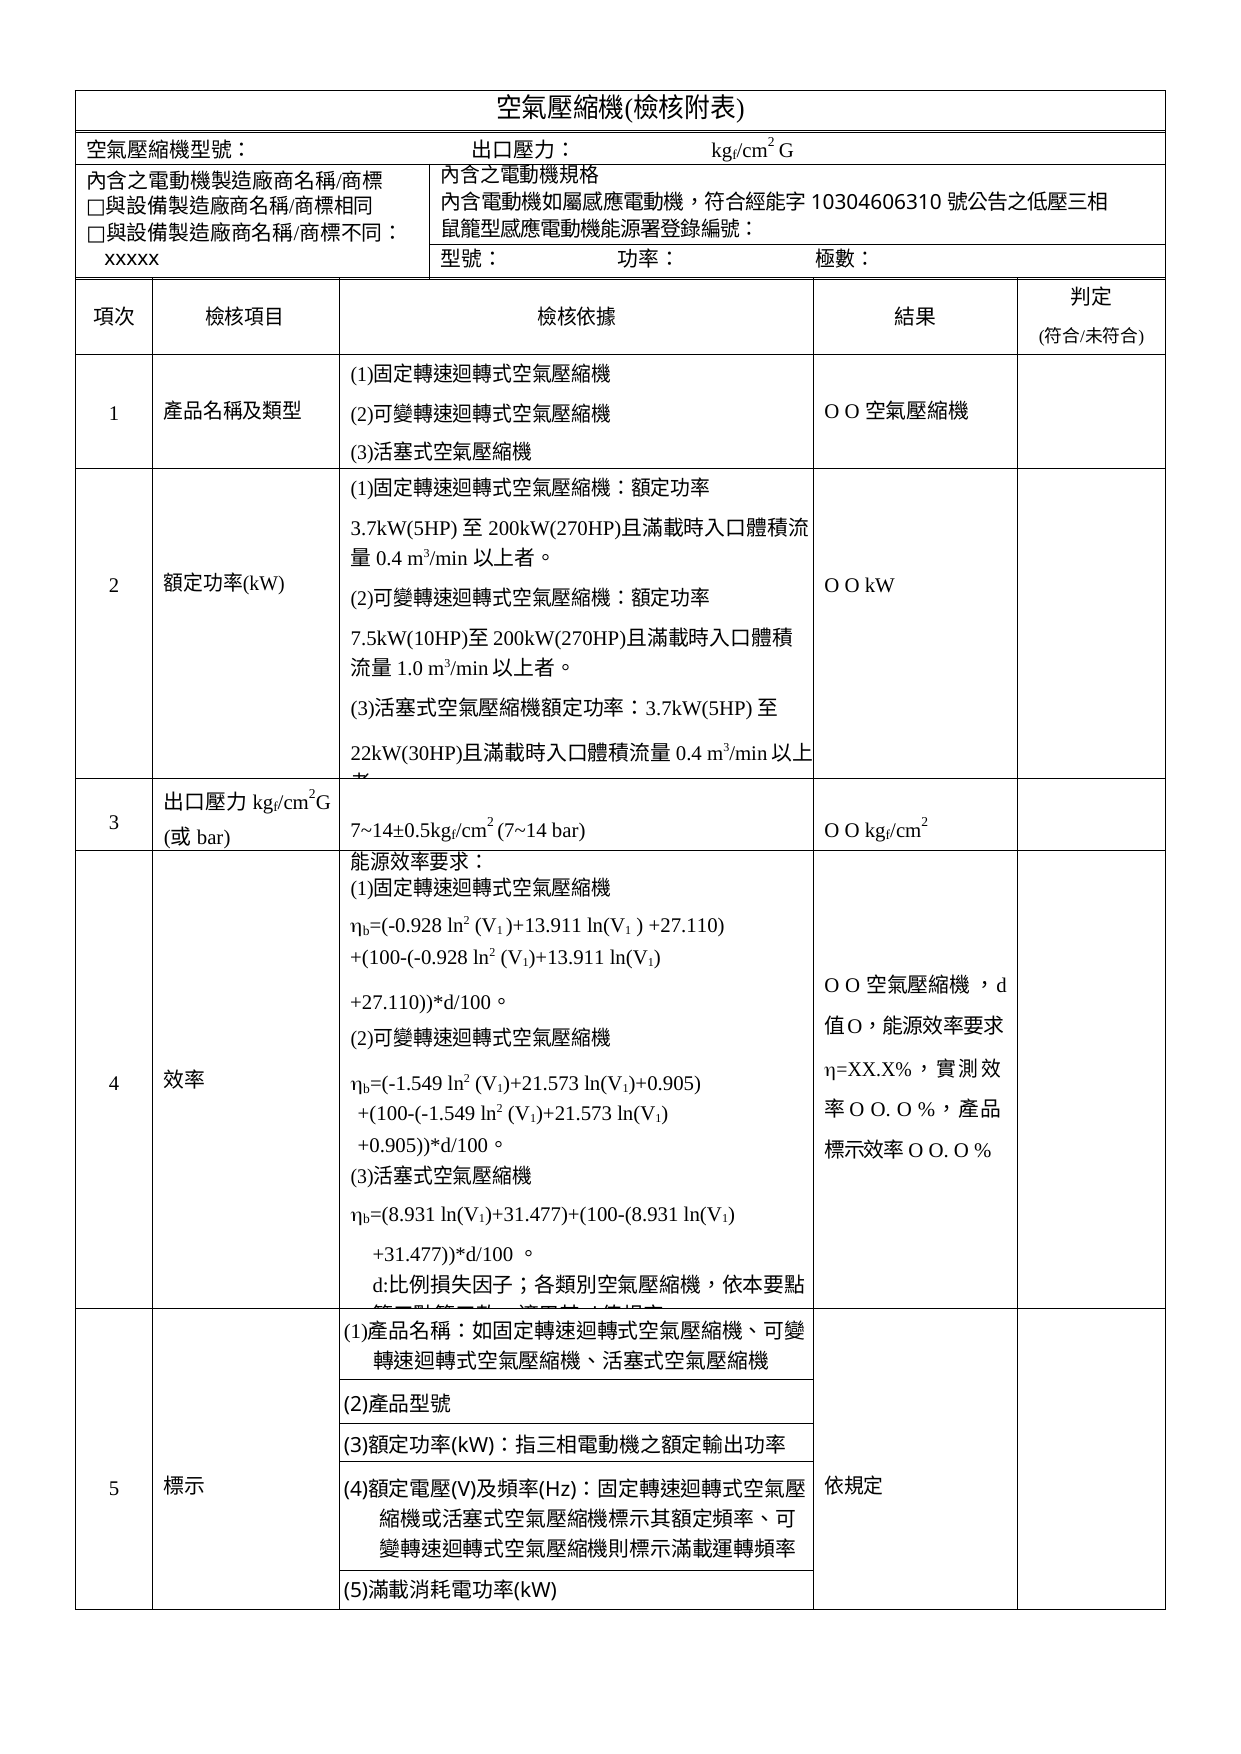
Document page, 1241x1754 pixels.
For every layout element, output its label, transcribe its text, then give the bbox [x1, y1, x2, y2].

table_cell O O kW [814, 469, 1017, 778]
table_cell O O kgf/cm2 [814, 779, 1017, 850]
table_cell 2 [76, 469, 152, 778]
table_cell 5 [76, 1309, 152, 1609]
table_cell 內含之電動機規格 內含電動機如屬感應電動機，符合經能字 10304606310 號公告之低壓三相鼠籠型感應電動機能源署登錄編號： [430, 165, 1165, 244]
table_cell 3 [76, 779, 152, 850]
table_cell 型號： 功率： 極數： [430, 245, 1165, 277]
table_cell 標示 [153, 1309, 339, 1609]
table_cell (1)產品名稱：如固定轉速迴轉式空氣壓縮機、可變轉速迴轉式空氣壓縮機、活塞式空氣壓縮機 [340, 1309, 813, 1378]
table_cell (5)滿載消耗電功率(kW) [340, 1571, 813, 1609]
table_cell O O 空氣壓縮機 [814, 355, 1017, 468]
table_cell 判定 (符合/未符合) [1018, 280, 1165, 354]
table_cell 4 [76, 851, 152, 1307]
table_cell 能源效率要求： (1)固定轉速迴轉式空氣壓縮機 b=(-0.928 ln2 (V1 )+13.911 ln(V1 ) +27.110) +(100-(-0.928 ln2 (V1)+13.911 ln(V1) +27.110))*d/100。 (2)可變轉速迴轉式空氣壓縮機 b=(-1.549 ln2 (V1)+21.573 ln(V1)+0.905) +(100-(-1.549 ln2 (V1)+21.573 ln(V1) +0.905))*d/100。 (3)活塞式空氣壓縮機 b=(8.931 ln(V1)+31.477)+(100-(8.931 ln(V1) +31.477))*d/100 。 d:比例損失因子；各類別空氣壓縮機，依本要點第三點第三款，適用其d值規定 [340, 851, 813, 1307]
table_cell (1)固定轉速迴轉式空氣壓縮機 (2)可變轉速迴轉式空氣壓縮機 (3)活塞式空氣壓縮機 [340, 355, 813, 468]
table_cell 產品名稱及類型 [153, 355, 339, 468]
table_cell [1018, 1309, 1165, 1609]
table_cell 7~14±0.5kgf/cm2 (7~14 bar) [340, 779, 813, 850]
table_cell 依規定 [814, 1309, 1017, 1609]
table_cell (1)固定轉速迴轉式空氣壓縮機：額定功率 3.7kW(5HP) 至 200kW(270HP)且滿載時入口體積流量 0.4 m3/min 以上者。 (2)可變轉速迴轉式空氣壓縮機：額定功率 7.5kW(10HP)至200kW(270HP)且滿載時入口體積流量 1.0 m3/min以上者。 (3)活塞式空氣壓縮機額定功率：3.7kW(5HP) 至 22kW(30HP)且滿載時入口體積流量 0.4 m3/min以上者。 [340, 469, 813, 778]
table_cell 檢核項目 [153, 280, 339, 354]
table_cell [1018, 851, 1165, 1307]
table_cell (4)額定電壓(V)及頻率(Hz)：固定轉速迴轉式空氣壓縮機或活塞式空氣壓縮機標示其額定頻率、可變轉速迴轉式空氣壓縮機則標示滿載運轉頻率 [340, 1462, 813, 1570]
table_cell 內含之電動機製造廠商名稱/商標 □與設備製造廠商名稱/商標相同 □與設備製造廠商名稱/商標不同： xxxxx [76, 165, 429, 277]
table_cell 1 [76, 355, 152, 468]
table_cell [1018, 469, 1165, 778]
table_cell 項次 [76, 280, 152, 354]
table_cell 空氣壓縮機型號： 出口壓力： kgf/cm2 G [76, 133, 1165, 163]
table_cell O O 空氣壓縮機 ，d 值 O，能源效率要求 =XX.X%，實測效率 O O. O %，產品標示效率 O O. O % [814, 851, 1017, 1307]
table_header 空氣壓縮機(檢核附表) [76, 91, 1165, 130]
table_cell (3)額定功率(kW)：指三相電動機之額定輸出功率 [340, 1424, 813, 1461]
table_cell 額定功率(kW) [153, 469, 339, 778]
table_cell 結果 [814, 280, 1017, 354]
table_cell 效率 [153, 851, 339, 1307]
table_cell (2)產品型號 [340, 1380, 813, 1423]
table_cell 檢核依據 [340, 280, 813, 354]
table_cell 出口壓力 kgf/cm2G (或 bar) [153, 779, 339, 850]
table_cell [1018, 355, 1165, 468]
table_cell [1018, 779, 1165, 850]
